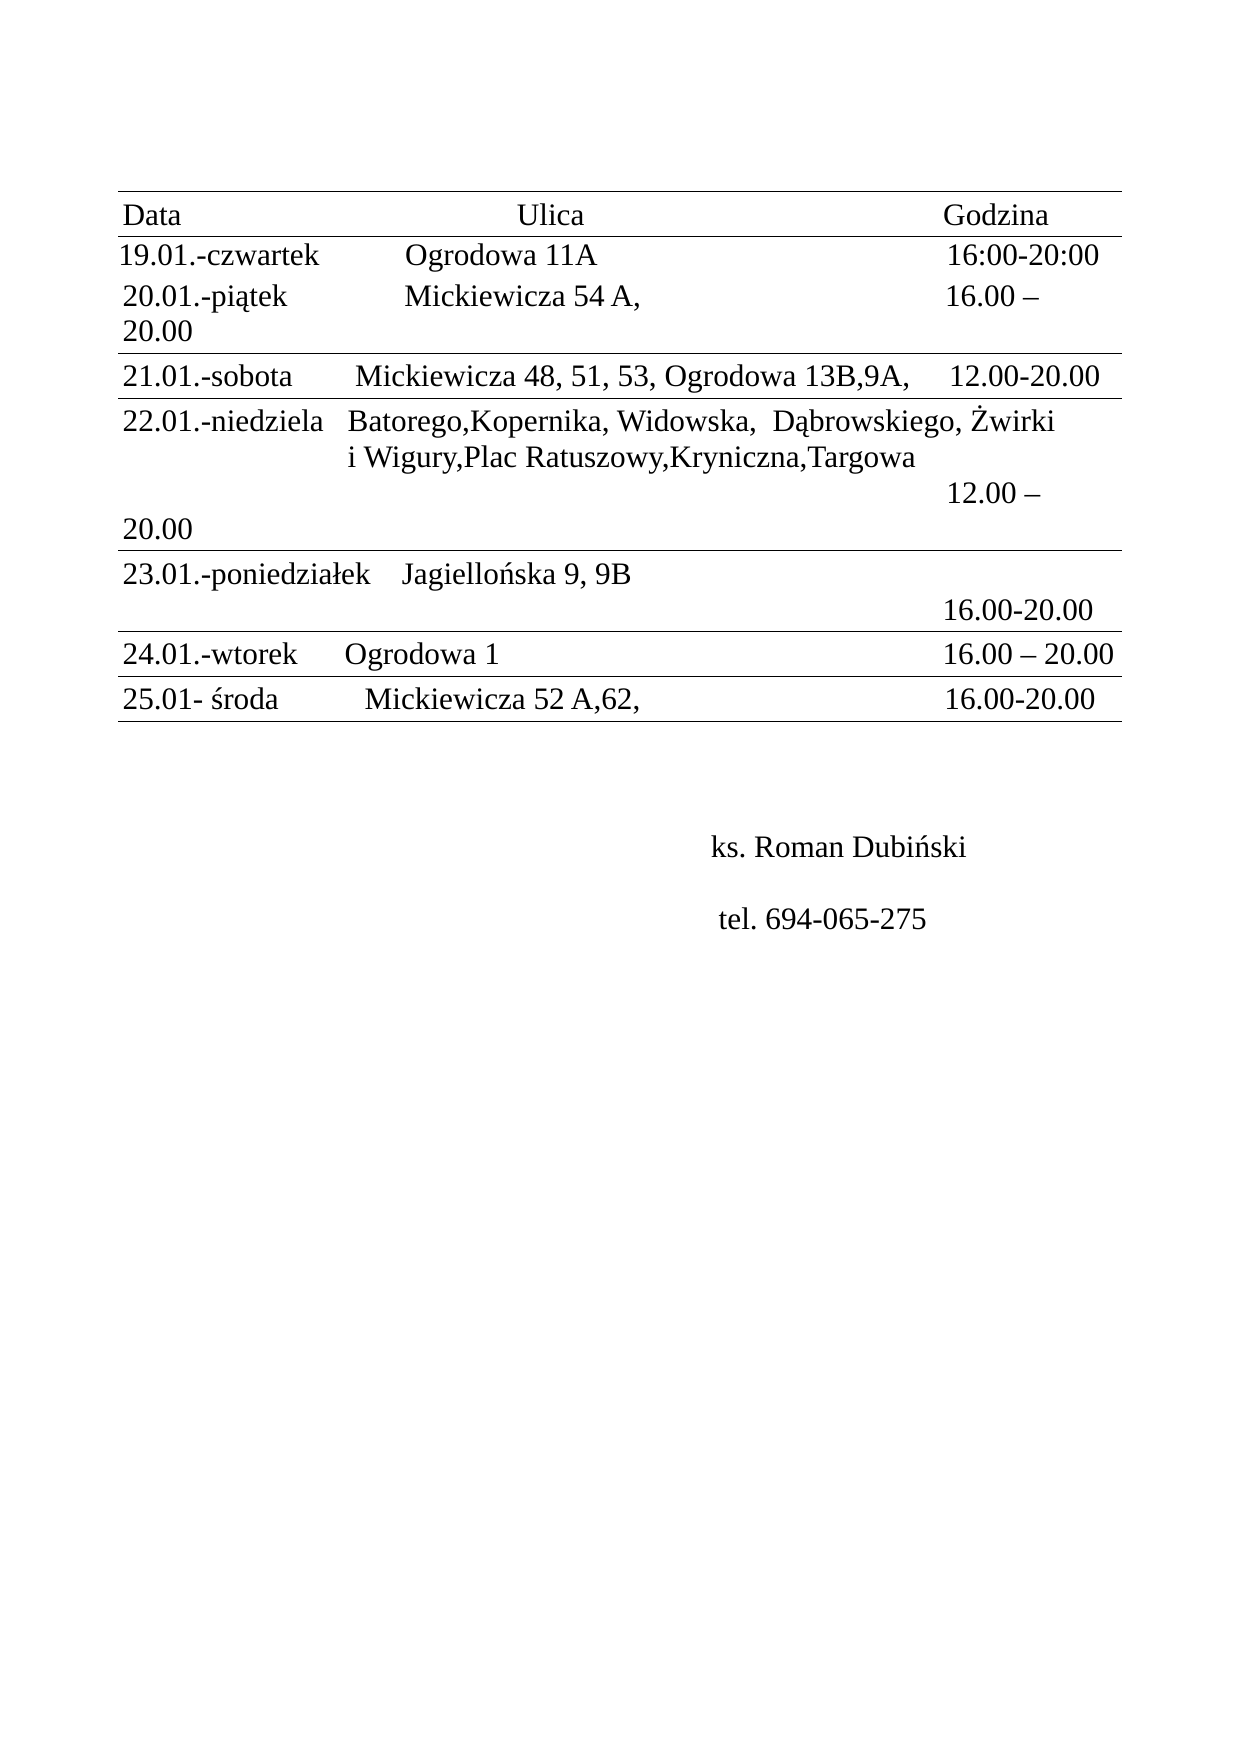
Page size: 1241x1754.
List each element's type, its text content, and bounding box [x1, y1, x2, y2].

text 22.01.-niedziela Batorego,Kopernika, Widowska, Dąbrowskiego, Żwirki i Wigury,Plac Ratuszowy,Kryniczna,Targowa 12.00 – 20.00 [118, 399, 1122, 550]
text tel. 694-065-275 [118, 901, 1122, 936]
text 25.01- środa Mickiewicza 52 A,62, 16.00-20.00 [118, 677, 1122, 721]
text Data Ulica Godzina [118, 192, 1122, 236]
text 19.01.-czwartek Ogrodowa 11A 16:00-20:00 [118, 237, 1122, 272]
text 24.01.-wtorek Ogrodowa 1 16.00 – 20.00 [118, 632, 1122, 676]
text 20.01.-piątek Mickiewicza 54 A, 16.00 – 20.00 [118, 272, 1122, 353]
text 23.01.-poniedziałek Jagiellońska 9, 9B 16.00-20.00 [118, 551, 1122, 631]
text 21.01.-sobota Mickiewicza 48, 51, 53, Ogrodowa 13B,9A, 12.00-20.00 [118, 354, 1122, 398]
text ks. Roman Dubiński [118, 829, 1122, 864]
